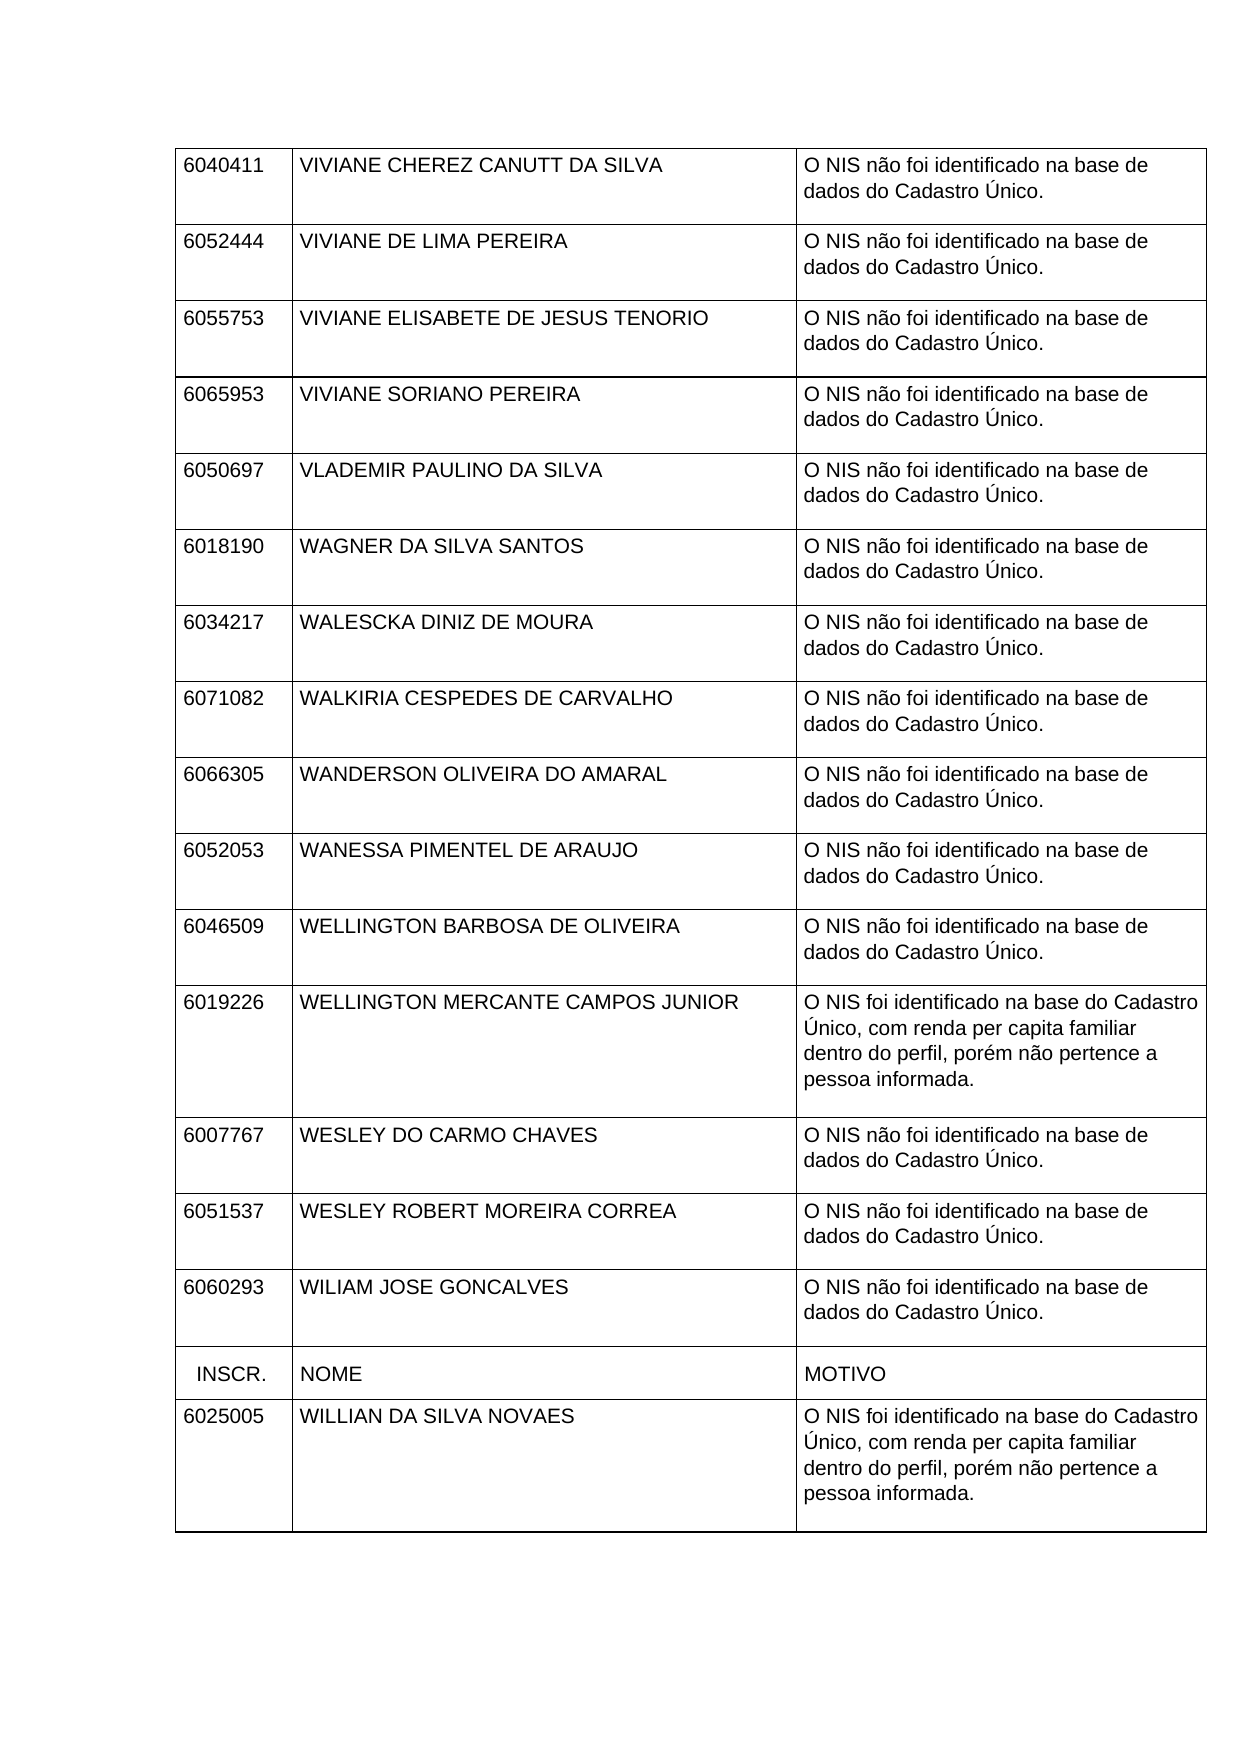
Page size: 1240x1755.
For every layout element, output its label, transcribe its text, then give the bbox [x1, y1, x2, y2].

table_cell NOME [293, 1347, 796, 1399]
table_cell O NIS não foi identificado na base de dados do Cadastro Único. [797, 225, 1206, 300]
table_cell O NIS não foi identificado na base de dados do Cadastro Único. [797, 378, 1206, 452]
table_cell O NIS não foi identificado na base de dados do Cadastro Único. [797, 758, 1206, 833]
table_cell 6071082 [176, 682, 292, 757]
table_cell VIVIANE SORIANO PEREIRA [293, 378, 796, 452]
table_cell O NIS não foi identificado na base de dados do Cadastro Único. [797, 149, 1206, 224]
table_cell 6066305 [176, 758, 292, 833]
table_cell VIVIANE DE LIMA PEREIRA [293, 225, 796, 300]
table_cell O NIS não foi identificado na base de dados do Cadastro Único. [797, 1194, 1206, 1269]
table_cell 6007767 [176, 1118, 292, 1193]
table_cell 6060293 [176, 1270, 292, 1346]
table_cell 6051537 [176, 1194, 292, 1269]
table_cell 6040411 [176, 149, 292, 224]
table_cell O NIS não foi identificado na base de dados do Cadastro Único. [797, 1118, 1206, 1193]
table_cell O NIS não foi identificado na base de dados do Cadastro Único. [797, 454, 1206, 528]
table_cell WESLEY ROBERT MOREIRA CORREA [293, 1194, 796, 1269]
table_cell WAGNER DA SILVA SANTOS [293, 530, 796, 604]
table_cell O NIS não foi identificado na base de dados do Cadastro Único. [797, 834, 1206, 909]
table_cell WELLINGTON MERCANTE CAMPOS JUNIOR [293, 986, 796, 1117]
table_cell WELLINGTON BARBOSA DE OLIVEIRA [293, 910, 796, 985]
table_cell 6055753 [176, 301, 292, 376]
table_cell 6034217 [176, 606, 292, 681]
table_cell O NIS não foi identificado na base de dados do Cadastro Único. [797, 530, 1206, 604]
table_cell O NIS não foi identificado na base de dados do Cadastro Único. [797, 606, 1206, 681]
table_cell 6052053 [176, 834, 292, 909]
table_cell WANESSA PIMENTEL DE ARAUJO [293, 834, 796, 909]
table_cell 6065953 [176, 378, 292, 452]
table_cell WILLIAN DA SILVA NOVAES [293, 1400, 796, 1531]
table_cell VIVIANE ELISABETE DE JESUS TENORIO [293, 301, 796, 376]
table_cell O NIS foi identificado na base do Cadastro Único, com renda per capita familiar dentro do perfil, porém não pertence a pessoa informada. [797, 1400, 1206, 1531]
table_cell MOTIVO [797, 1347, 1206, 1399]
table_cell O NIS não foi identificado na base de dados do Cadastro Único. [797, 910, 1206, 985]
table_cell 6018190 [176, 530, 292, 604]
table_cell WALESCKA DINIZ DE MOURA [293, 606, 796, 681]
table_cell O NIS não foi identificado na base de dados do Cadastro Único. [797, 1270, 1206, 1346]
table_cell VIVIANE CHEREZ CANUTT DA SILVA [293, 149, 796, 224]
table_cell 6019226 [176, 986, 292, 1117]
table_cell WESLEY DO CARMO CHAVES [293, 1118, 796, 1193]
table_cell O NIS não foi identificado na base de dados do Cadastro Único. [797, 682, 1206, 757]
table_cell VLADEMIR PAULINO DA SILVA [293, 454, 796, 528]
table_cell WILIAM JOSE GONCALVES [293, 1270, 796, 1346]
table_cell INSCR. [176, 1347, 292, 1399]
table_cell O NIS foi identificado na base do Cadastro Único, com renda per capita familiar dentro do perfil, porém não pertence a pessoa informada. [797, 986, 1206, 1117]
table_cell WALKIRIA CESPEDES DE CARVALHO [293, 682, 796, 757]
table_cell 6052444 [176, 225, 292, 300]
table_cell 6025005 [176, 1400, 292, 1531]
table_cell 6046509 [176, 910, 292, 985]
table_cell 6050697 [176, 454, 292, 528]
table_cell WANDERSON OLIVEIRA DO AMARAL [293, 758, 796, 833]
table_cell O NIS não foi identificado na base de dados do Cadastro Único. [797, 301, 1206, 376]
